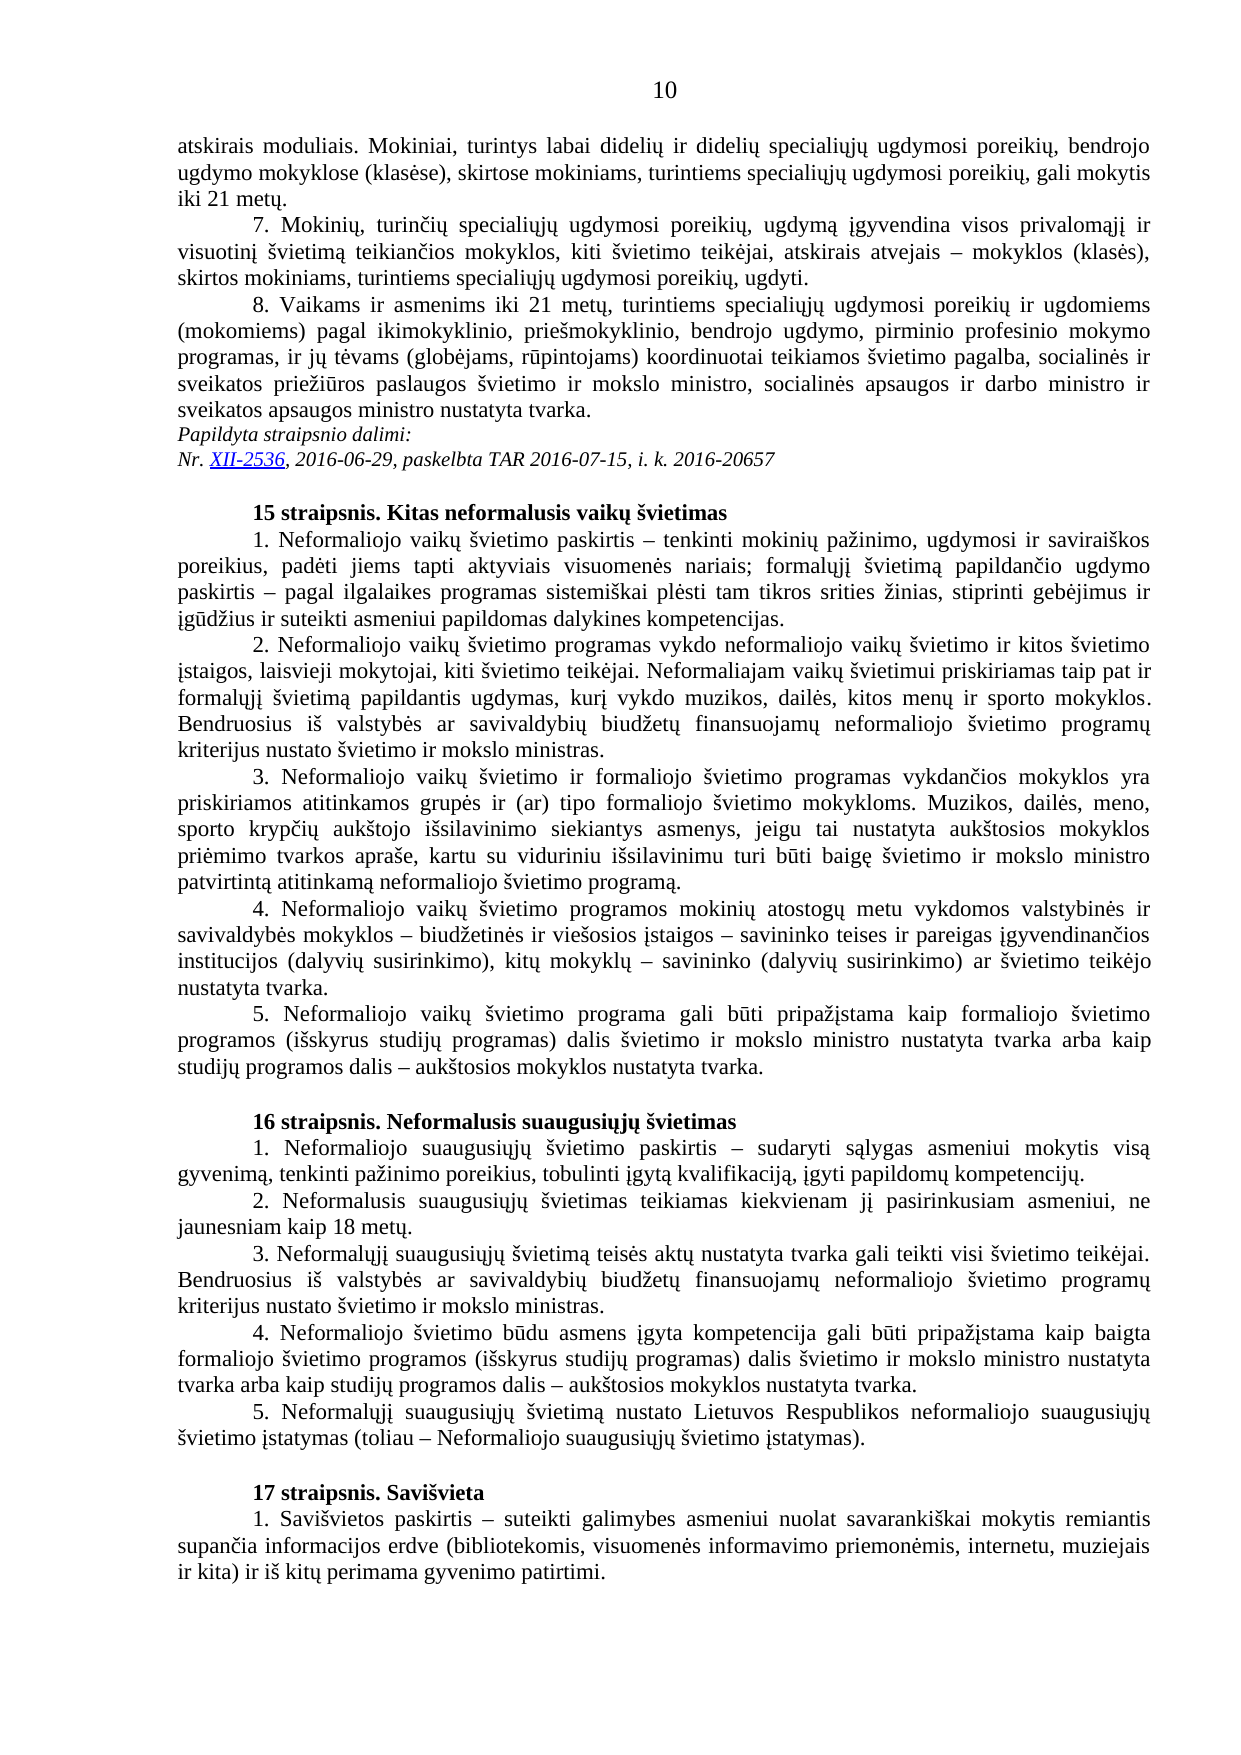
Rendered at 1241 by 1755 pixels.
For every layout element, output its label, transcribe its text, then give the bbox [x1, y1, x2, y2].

text 16 straipsnis. Neformalusis suaugusiųjų švietimas [177, 1108, 1152, 1134]
text 17 straipsnis. Savišvieta [177, 1479, 1152, 1506]
text Papildyta straipsnio dalimi: [177, 422, 1152, 446]
text 3. Neformalųjį suaugusiųjų švietimą teisės aktų nustatyta tvarka gali teikti visi švietimo teikėjai. Bendruosius iš valstybės ar savivaldybių biudžetų finansuojamų neformaliojo švietimo programų kriterijus nustato švietimo ir mokslo ministras. [177, 1239, 1152, 1319]
text 8. Vaikams ir asmenims iki 21 metų, turintiems specialiųjų ugdymosi poreikių ir ugdomiems (mokomiems) pagal ikimokyklinio, priešmokyklinio, bendrojo ugdymo, pirminio profesinio mokymo programas, ir jų tėvams (globėjams, rūpintojams) koordinuotai teikiamos švietimo pagalba, socialinės ir sveikatos priežiūros paslaugos švietimo ir mokslo ministro, socialinės apsaugos ir darbo ministro ir sveikatos apsaugos ministro nustatyta tvarka. [177, 291, 1152, 422]
text 15 straipsnis. Kitas neformalusis vaikų švietimas [177, 499, 1152, 526]
text 5. Neformaliojo vaikų švietimo programa gali būti pripažįstama kaip formaliojo švietimo programos (išskyrus studijų programas) dalis švietimo ir mokslo ministro nustatyta tvarka arba kaip studijų programos dalis – aukštosios mokyklos nustatyta tvarka. [177, 1000, 1152, 1079]
text 1. Savišvietos paskirtis – suteikti galimybes asmeniui nuolat savarankiškai mokytis remiantis supančia informacijos erdve (bibliotekomis, visuomenės informavimo priemonėmis, internetu, muziejais ir kita) ir iš kitų perimama gyvenimo patirtimi. [177, 1506, 1152, 1584]
text 3. Neformaliojo vaikų švietimo ir formaliojo švietimo programas vykdančios mokyklos yra priskiriamos atitinkamos grupės ir (ar) tipo formaliojo švietimo mokykloms. Muzikos, dailės, meno, sporto krypčių aukštojo išsilavinimo siekiantys asmenys, jeigu tai nustatyta aukštosios mokyklos priėmimo tvarkos apraše, kartu su viduriniu išsilavinimu turi būti baigę švietimo ir mokslo ministro patvirtintą atitinkamą neformaliojo švietimo programą. [177, 763, 1152, 894]
text atskirais moduliais. Mokiniai, turintys labai didelių ir didelių specialiųjų ugdymosi poreikių, bendrojo ugdymo mokyklose (klasėse), skirtose mokiniams, turintiems specialiųjų ugdymosi poreikių, gali mokytis iki 21 metų. [177, 132, 1152, 212]
text 2. Neformaliojo vaikų švietimo programas vykdo neformaliojo vaikų švietimo ir kitos švietimo įstaigos, laisvieji mokytojai, kiti švietimo teikėjai. Neformaliajam vaikų švietimui priskiriamas taip pat ir formalųjį švietimą papildantis ugdymas, kurį vykdo muzikos, dailės, kitos menų ir sporto mokyklos. Bendruosius iš valstybės ar savivaldybių biudžetų finansuojamų neformaliojo švietimo programų kriterijus nustato švietimo ir mokslo ministras. [177, 631, 1152, 763]
text 1. Neformaliojo vaikų švietimo paskirtis – tenkinti mokinių pažinimo, ugdymosi ir saviraiškos poreikius, padėti jiems tapti aktyviais visuomenės nariais; formalųjį švietimą papildančio ugdymo paskirtis – pagal ilgalaikes programas sistemiškai plėsti tam tikros srities žinias, stiprinti gebėjimus ir įgūdžius ir suteikti asmeniui papildomas dalykines kompetencijas. [177, 526, 1152, 631]
text Nr. XII-2536, 2016-06-29, paskelbta TAR 2016-07-15, i. k. 2016-20657 [177, 446, 1152, 471]
text 1. Neformaliojo suaugusiųjų švietimo paskirtis – sudaryti sąlygas asmeniui mokytis visą gyvenimą, tenkinti pažinimo poreikius, tobulinti įgytą kvalifikaciją, įgyti papildomų kompetencijų. [177, 1134, 1152, 1187]
text 2. Neformalusis suaugusiųjų švietimas teikiamas kiekvienam jį pasirinkusiam asmeniui, ne jaunesniam kaip 18 metų. [177, 1187, 1152, 1239]
text 4. Neformaliojo vaikų švietimo programos mokinių atostogų metu vykdomos valstybinės ir savivaldybės mokyklos – biudžetinės ir viešosios įstaigos – savininko teises ir pareigas įgyvendinančios institucijos (dalyvių susirinkimo), kitų mokyklų – savininko (dalyvių susirinkimo) ar švietimo teikėjo nustatyta tvarka. [177, 894, 1152, 1000]
text 4. Neformaliojo švietimo būdu asmens įgyta kompetencija gali būti pripažįstama kaip baigta formaliojo švietimo programos (išskyrus studijų programas) dalis švietimo ir mokslo ministro nustatyta tvarka arba kaip studijų programos dalis – aukštosios mokyklos nustatyta tvarka. [177, 1319, 1152, 1398]
text 5. Neformalųjį suaugusiųjų švietimą nustato Lietuvos Respublikos neformaliojo suaugusiųjų švietimo įstatymas (toliau – Neformaliojo suaugusiųjų švietimo įstatymas). [177, 1398, 1152, 1450]
text 7. Mokinių, turinčių specialiųjų ugdymosi poreikių, ugdymą įgyvendina visos privalomąjį ir visuotinį švietimą teikiančios mokyklos, kiti švietimo teikėjai, atskirais atvejais – mokyklos (klasės), skirtos mokiniams, turintiems specialiųjų ugdymosi poreikių, ugdyti. [177, 212, 1152, 291]
